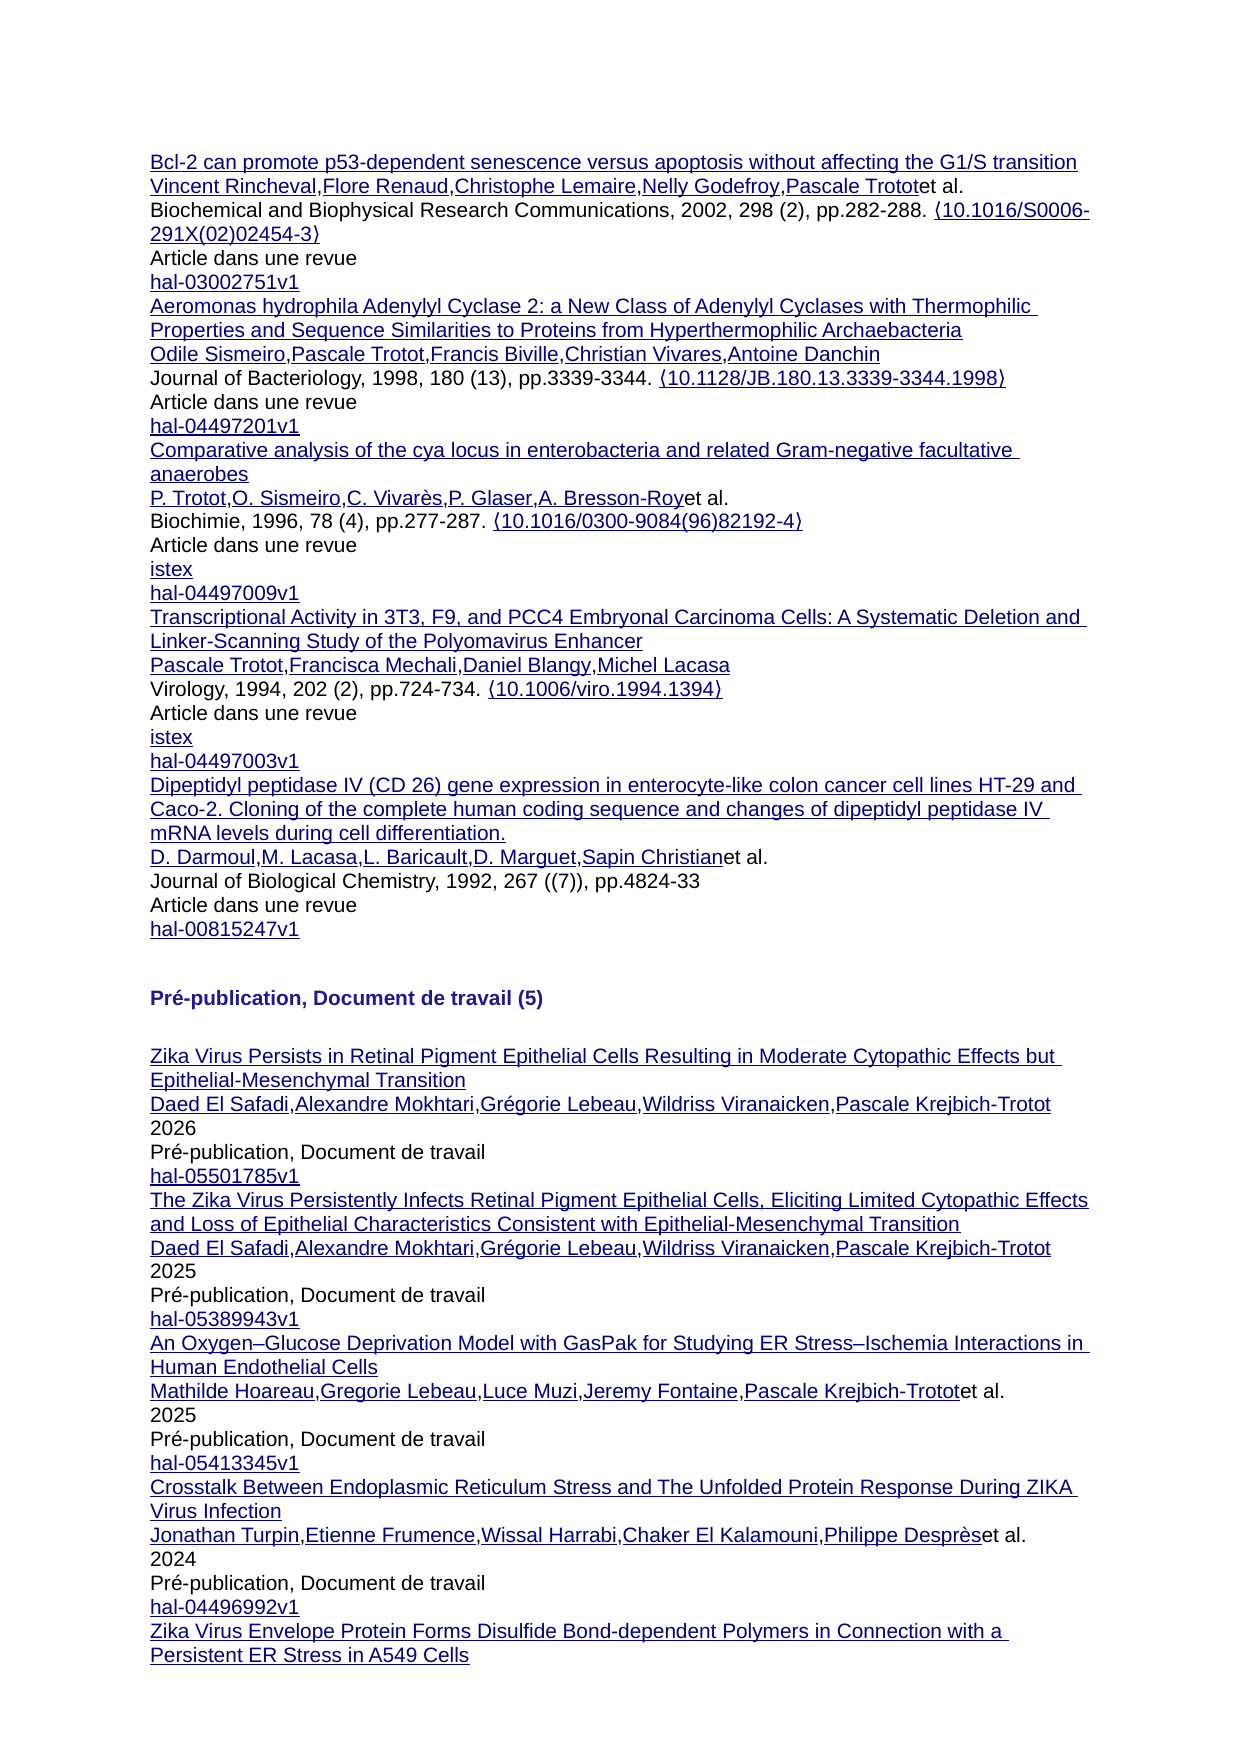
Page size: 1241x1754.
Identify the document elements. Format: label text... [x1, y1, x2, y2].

table_cell Human Endothelial Cells Mathilde Hoareau,Gregorie Lebeau,Luce Muzi,Jeremy Fontaine,Pascale Krejbich-Trototet al. 2025 Pré-publication, Document de travail hal-05413345v1 [150, 1353, 1090, 1475]
table_cell The Zika Virus Persistently Infects Retinal Pigment Epithelial Cells, Eliciting Limited Cytopathic Effects and Loss of Epithelial Characteristics Consistent with Epithelial-Mesenchymal Transition Daed El Safadi,Alexandre Mokhtari,Grégorie Lebeau,Wildriss Viranaicken,Pascale Krejbich-Trotot 2025 Pré-publication, Document de travail hal-05389943v1 [150, 1188, 1090, 1331]
table_cell Bcl-2 can promote p53-dependent senescence versus apoptosis without affecting the G1/S transition Vincent Rincheval,Flore Renaud,Christophe Lemaire,Nelly Godefroy,Pascale Trototet al. Biochemical and Biophysical Research Communications, 2002, 298 (2), pp.282-288. ⟨10.1016/S0006-291X(02)02454-3⟩ Article dans une revue hal-03002751v1 [150, 150, 1090, 294]
table_cell Zika Virus Envelope Protein Forms Disulfide Bond-dependent Polymers in Connection with a Persistent ER Stress in A549 Cells [150, 1619, 1090, 1667]
table_cell Dipeptidyl peptidase IV (CD 26) gene expression in enterocyte-like colon cancer cell lines HT-29 and Caco-2. Cloning of the complete human coding sequence and changes of dipeptidyl peptidase IV mRNA levels during cell differentiation. D. Darmoul,M. Lacasa,L. Baricault,D. Marguet,Sapin Christianet al. Journal of Biological Chemistry, 1992, 267 ((7)), pp.4824-33 Article dans une revue hal-00815247v1 [150, 773, 1090, 941]
table_cell Crosstalk Between Endoplasmic Reticulum Stress and The Unfolded Protein Response During ZIKA Virus Infection Jonathan Turpin,Etienne Frumence,Wissal Harrabi,Chaker El Kalamouni,Philippe Desprèset al. 2024 Pré-publication, Document de travail hal-04496992v1 [150, 1475, 1090, 1619]
table_cell Comparative analysis of the cya locus in enterobacteria and related Gram-negative facultative anaerobes P. Trotot,O. Sismeiro,C. Vivarès,P. Glaser,A. Bresson-Royet al. Biochimie, 1996, 78 (4), pp.277-287. ⟨10.1016/0300-9084(96)82192-4⟩ Article dans une revue istex hal-04497009v1 [150, 438, 1090, 605]
table_cell Transcriptional Activity in 3T3, F9, and PCC4 Embryonal Carcinoma Cells: A Systematic Deletion and Linker-Scanning Study of the Polyomavirus Enhancer Pascale Trotot,Francisca Mechali,Daniel Blangy,Michel Lacasa Virology, 1994, 202 (2), pp.724-734. ⟨10.1006/viro.1994.1394⟩ Article dans une revue istex hal-04497003v1 [150, 605, 1090, 773]
table_cell Aeromonas hydrophila Adenylyl Cyclase 2: a New Class of Adenylyl Cyclases with Thermophilic Properties and Sequence Similarities to Proteins from Hyperthermophilic Archaebacteria Odile Sismeiro,Pascale Trotot,Francis Biville,Christian Vivares,Antoine Danchin Journal of Bacteriology, 1998, 180 (13), pp.3339-3344. ⟨10.1128/JB.180.13.3339-3344.1998⟩ Article dans une revue hal-04497201v1 [150, 294, 1090, 437]
table_cell An Oxygen–Glucose Deprivation Model with GasPak for Studying ER Stress–Ischemia Interactions in [150, 1331, 1090, 1352]
table_header Zika Virus Persists in Retinal Pigment Epithelial Cells Resulting in Moderate Cytopathic Effects but Epithelial-Mesenchymal Transition Daed El Safadi,Alexandre Mokhtari,Grégorie Lebeau,Wildriss Viranaicken,Pascale Krejbich-Trotot 2026 Pré-publication, Document de travail hal-05501785v1 [150, 1044, 1090, 1187]
subtitle Pré-publication, Document de travail (5) [150, 985, 1090, 1009]
